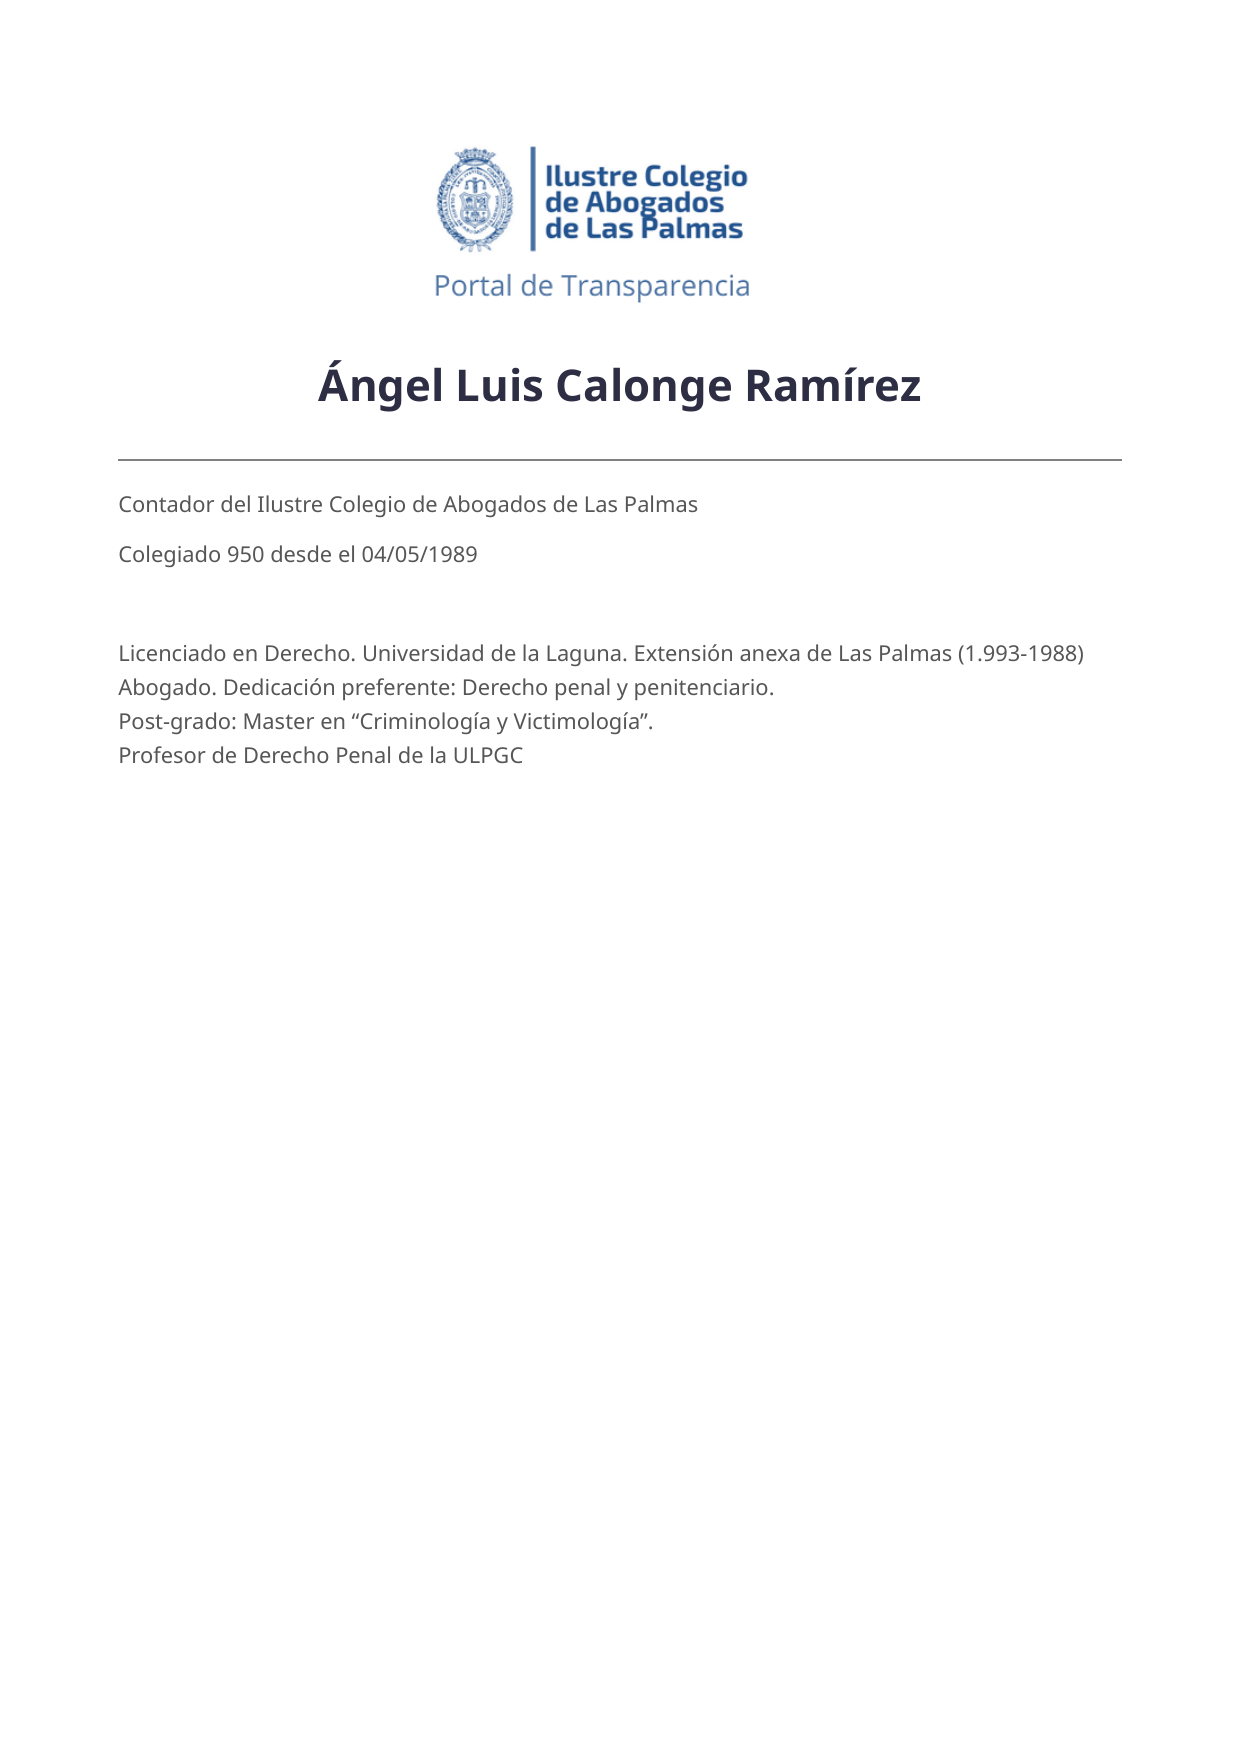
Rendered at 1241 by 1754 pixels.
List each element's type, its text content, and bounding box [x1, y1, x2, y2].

text Licenciado en Derecho. Universidad de la Laguna. Extensión anexa de Las Palmas (1.993-1988) Abogado. Dedicación preferente: Derecho penal y penitenciario. Post-grado: Master en “Criminología y Victimología”. Profesor de Derecho Penal de la ULPGC [118, 637, 1122, 770]
text Colegiado 950 desde el 04/05/1989 [118, 539, 1122, 569]
subtitle Ángel Luis Calonge Ramírez [118, 355, 1122, 414]
picture [396, 123, 796, 316]
text Contador del Ilustre Colegio de Abogados de Las Palmas [118, 489, 1122, 519]
